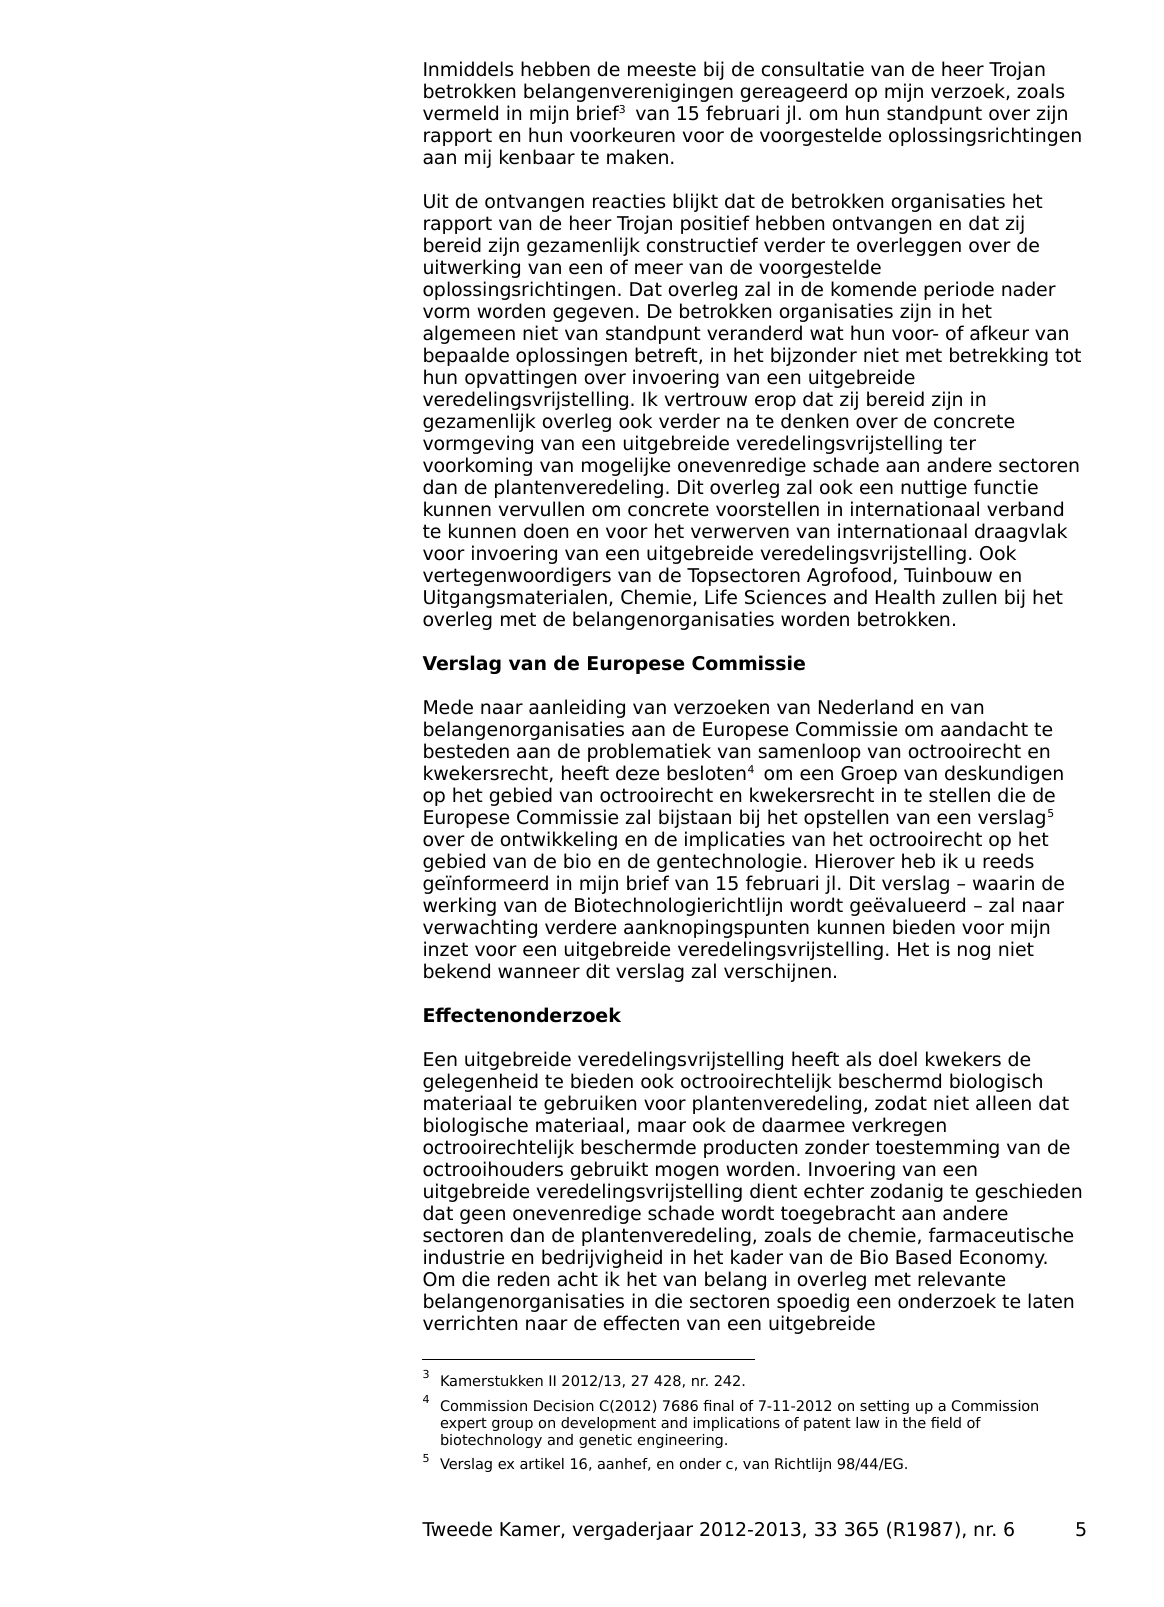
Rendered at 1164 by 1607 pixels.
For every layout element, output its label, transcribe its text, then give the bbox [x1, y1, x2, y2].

subtitle Effectenonderzoek [422, 1005, 1087, 1027]
text Verslag ex artikel 16, aanhef, en onder c, van Richtlijn 98/44/EG. [422, 1452, 1087, 1474]
text Mede naar aanleiding van verzoeken van Nederland en van belangenorganisaties aan de Europese Commissie om aandacht te besteden aan de problematiek van samenloop van octrooirecht en kwekersrecht, heeft deze besloten om een Groep van deskundigen op het gebied van octrooirecht en kwekersrecht in te stellen die de Europese Commissie zal bijstaan bij het opstellen van een verslag over de ontwikkeling en de implicaties van het octrooirecht op het gebied van de bio en de gentechnologie. Hierover heb ik u reeds geïnformeerd in mijn brief van 15 februari jl. Dit verslag – waarin de werking van de Biotechnologierichtlijn wordt geëvalueerd – zal naar verwachting verdere aanknopingspunten kunnen bieden voor mijn inzet voor een uitgebreide veredelingsvrijstelling. Het is nog niet bekend wanneer dit verslag zal verschijnen. [422, 697, 1087, 983]
text Kamerstukken II 2012/13, 27 428, nr. 242. [422, 1368, 1087, 1391]
text Uit de ontvangen reacties blijkt dat de betrokken organisaties het rapport van de heer Trojan positief hebben ontvangen en dat zij bereid zijn gezamenlijk constructief verder te overleggen over de uitwerking van een of meer van de voorgestelde oplossingsrichtingen. Dat overleg zal in de komende periode nader vorm worden gegeven. De betrokken organisaties zijn in het algemeen niet van standpunt veranderd wat hun voor- of afkeur van bepaalde oplossingen betreft, in het bijzonder niet met betrekking tot hun opvattingen over invoering van een uitgebreide veredelingsvrijstelling. Ik vertrouw erop dat zij bereid zijn in gezamenlijk overleg ook verder na te denken over de concrete vormgeving van een uitgebreide veredelingsvrijstelling ter voorkoming van mogelijke onevenredige schade aan andere sectoren dan de plantenveredeling. Dit overleg zal ook een nuttige functie kunnen vervullen om concrete voorstellen in internationaal verband te kunnen doen en voor het verwerven van internationaal draagvlak voor invoering van een uitgebreide veredelingsvrijstelling. Ook vertegenwoordigers van de Topsectoren Agrofood, Tuinbouw en Uitgangsmaterialen, Chemie, Life Sciences and Health zullen bij het overleg met de belangenorganisaties worden betrokken. [422, 191, 1087, 631]
text Inmiddels hebben de meeste bij de consultatie van de heer Trojan betrokken belangenverenigingen gereageerd op mijn verzoek, zoals vermeld in mijn brief van 15 februari jl. om hun standpunt over zijn rapport en hun voorkeuren voor de voorgestelde oplossingsrichtingen aan mij kenbaar te maken. [422, 59, 1087, 169]
subtitle Verslag van de Europese Commissie [422, 653, 1087, 675]
text Om die reden acht ik het van belang in overleg met relevante belangenorganisaties in die sectoren spoedig een onderzoek te laten verrichten naar de effecten van een uitgebreide [422, 1269, 1087, 1335]
text Een uitgebreide veredelingsvrijstelling heeft als doel kwekers de gelegenheid te bieden ook octrooirechtelijk beschermd biologisch materiaal te gebruiken voor plantenveredeling, zodat niet alleen dat biologische materiaal, maar ook de daarmee verkregen octrooirechtelijk beschermde producten zonder toestemming van de octrooihouders gebruikt mogen worden. Invoering van een uitgebreide veredelingsvrijstelling dient echter zodanig te geschieden dat geen onevenredige schade wordt toegebracht aan andere sectoren dan de plantenveredeling, zoals de chemie, farmaceutische industrie en bedrijvigheid in het kader van de Bio Based Economy. [422, 1049, 1087, 1269]
text Commission Decision C(2012) 7686 final of 7-11-2012 on setting up a Commission expert group on development and implications of patent law in the field of biotechnology and genetic engineering. [422, 1393, 1087, 1449]
